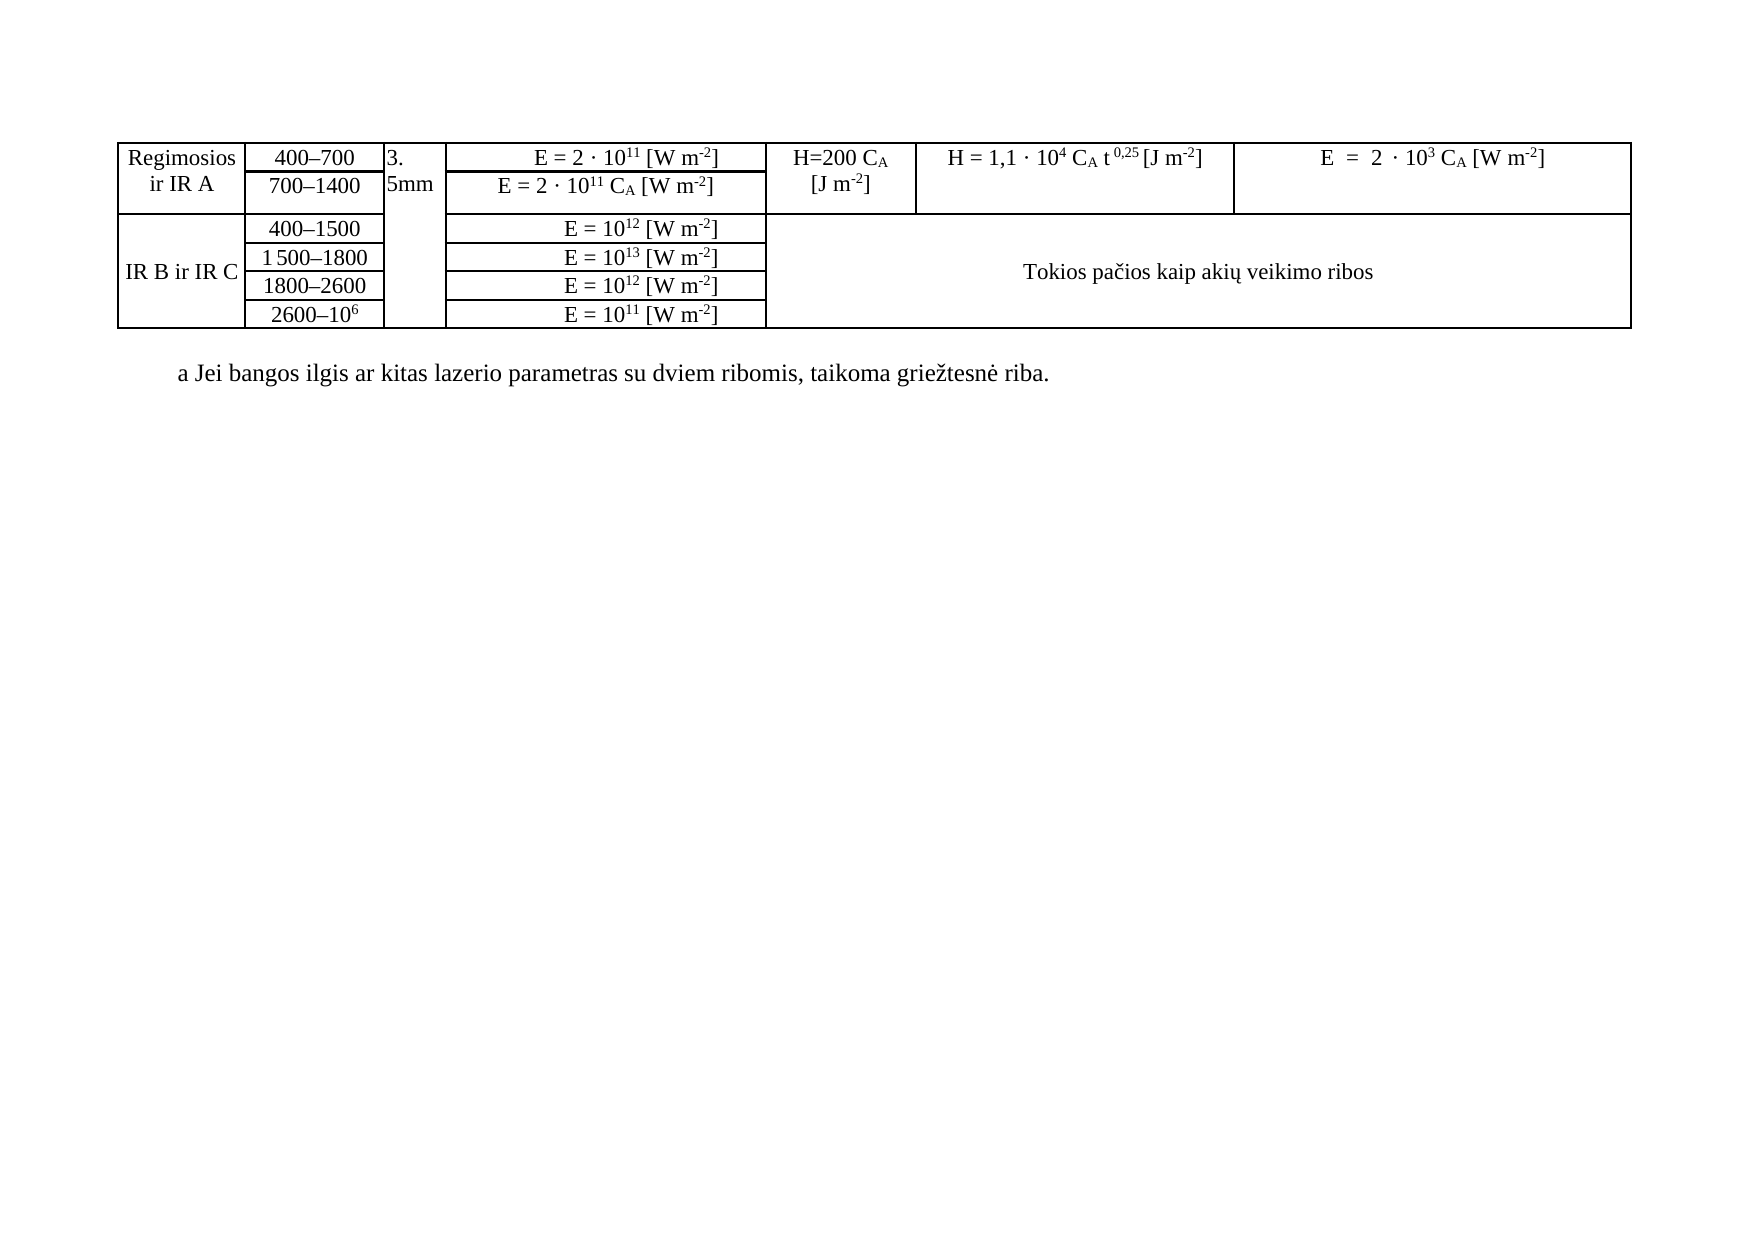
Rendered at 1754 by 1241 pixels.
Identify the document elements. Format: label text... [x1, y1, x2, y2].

table_cell E = 2 · 1011 CA [W m-2] [447, 173, 765, 213]
table_cell 3. 5mm [385, 144, 445, 327]
table_cell 400–700 [246, 144, 383, 170]
table_cell 1500–1800 [246, 244, 383, 270]
table_cell Tokios pačios kaip akių veikimo ribos [767, 215, 1630, 327]
table_cell E = 2 · 103 CA [W m-2] [1235, 144, 1630, 213]
table_cell IR B ir IR C [119, 215, 244, 327]
table_cell H = 1,1 · 104 CA t 0,25 [J m-2] [917, 144, 1233, 213]
table_cell 2600–106 [246, 301, 383, 327]
table_cell E = 1011 [W m-2] [447, 301, 765, 327]
table_cell E = 2 · 1011 [W m-2] [447, 144, 765, 170]
table_cell 400–1500 [246, 215, 383, 242]
table_cell E = 1012 [W m-2] [447, 215, 765, 242]
table_cell H=200 CA [J m-2] [767, 144, 915, 213]
table_cell Regimosios ir IR A [119, 144, 244, 213]
text a Jei bangos ilgis ar kitas lazerio parametras su dviem ribomis, taikoma griežtesnė riba. [118, 358, 1636, 387]
table_cell E = 1012 [W m-2] [447, 272, 765, 298]
table_cell E = 1013 [W m-2] [447, 244, 765, 270]
table_cell 1800–2600 [246, 272, 383, 298]
table_cell 700–1400 [246, 173, 383, 213]
